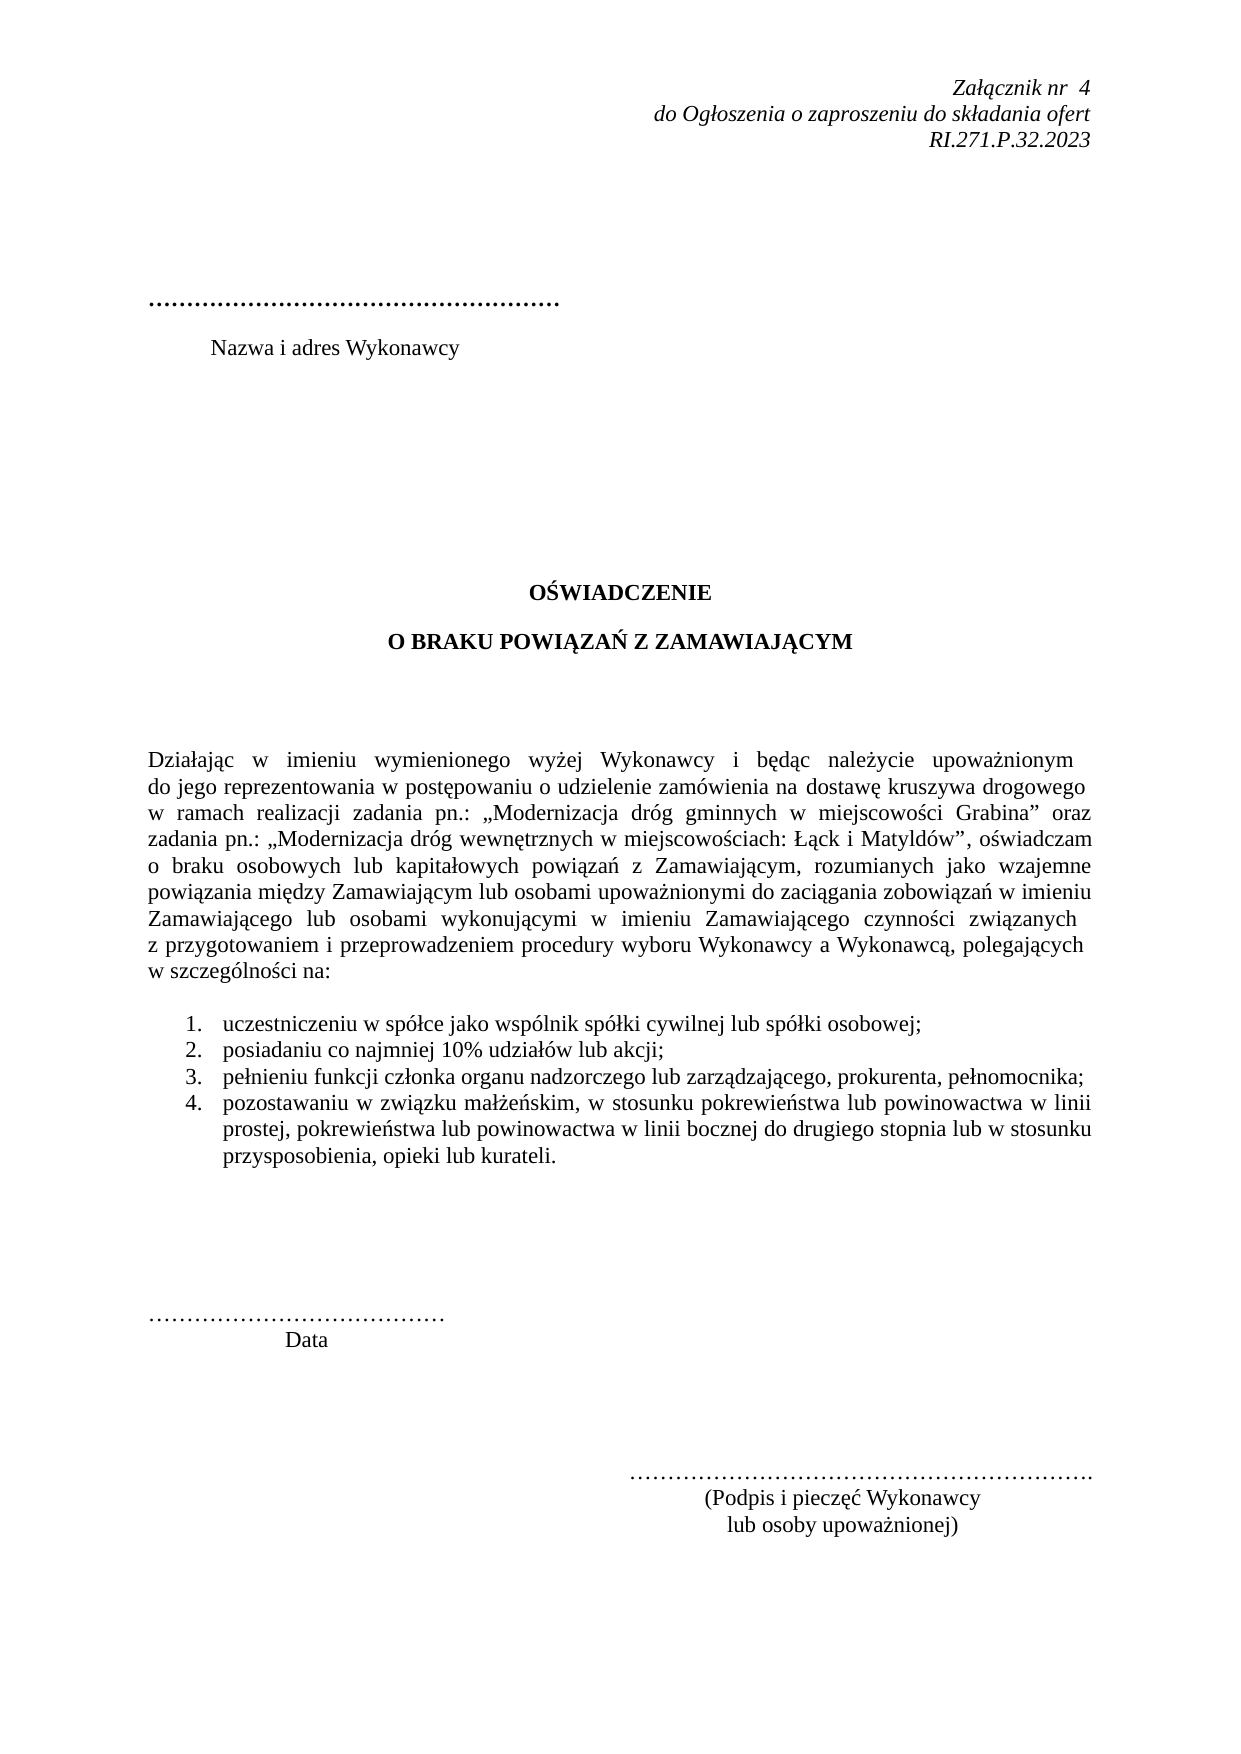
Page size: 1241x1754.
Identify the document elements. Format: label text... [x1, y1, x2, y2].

text ……………………………………………………. [147, 1458, 1093, 1484]
text Nazwa i adres Wykonawcy [148, 334, 1093, 361]
text ……………………………………………… [148, 285, 1093, 312]
text (Podpis i pieczęć Wykonawcy [147, 1484, 1093, 1511]
list posiadaniu co najmniej 10% udziałów lub akcji; [185, 1036, 1093, 1063]
list pełnieniu funkcji członka organu nadzorczego lub zarządzającego, prokurenta, pełnomocnika; [185, 1063, 1093, 1089]
text O BRAKU POWIĄZAŃ Z ZAMAWIAJĄCYM [148, 628, 1093, 654]
text Data [148, 1326, 1093, 1353]
list pozostawaniu w związku małżeńskim, w stosunku pokrewieństwa lub powinowactwa w linii prostej, pokrewieństwa lub powinowactwa w linii bocznej do drugiego stopnia lub w stosunku przysposobienia, opieki lub kurateli. [185, 1089, 1093, 1168]
text ………………………………… [148, 1300, 1093, 1326]
text lub osoby upoważnionej) [147, 1511, 1093, 1537]
list uczestniczeniu w spółce jako wspólnik spółki cywilnej lub spółki osobowej; [185, 1010, 1093, 1036]
text Działając w imieniu wymienionego wyżej Wykonawcy i będąc należycie upoważnionym do jego reprezentowania w postępowaniu o udzielenie zamówienia na dostawę kruszywa drogowego w ramach realizacji zadania pn.: „Modernizacja dróg gminnych w miejscowości Grabina” oraz zadania pn.: „Modernizacja dróg wewnętrznych w miejscowościach: Łąck i Matyldów”, oświadczam o braku osobowych lub kapitałowych powiązań z Zamawiającym, rozumianych jako wzajemne powiązania między Zamawiającym lub osobami upoważnionymi do zaciągania zobowiązań w imieniu Zamawiającego lub osobami wykonującymi w imieniu Zamawiającego czynności związanych z przygotowaniem i przeprowadzeniem procedury wyboru Wykonawcy a Wykonawcą, polegających w szczególności na: [148, 746, 1093, 984]
text OŚWIADCZENIE [148, 579, 1093, 606]
